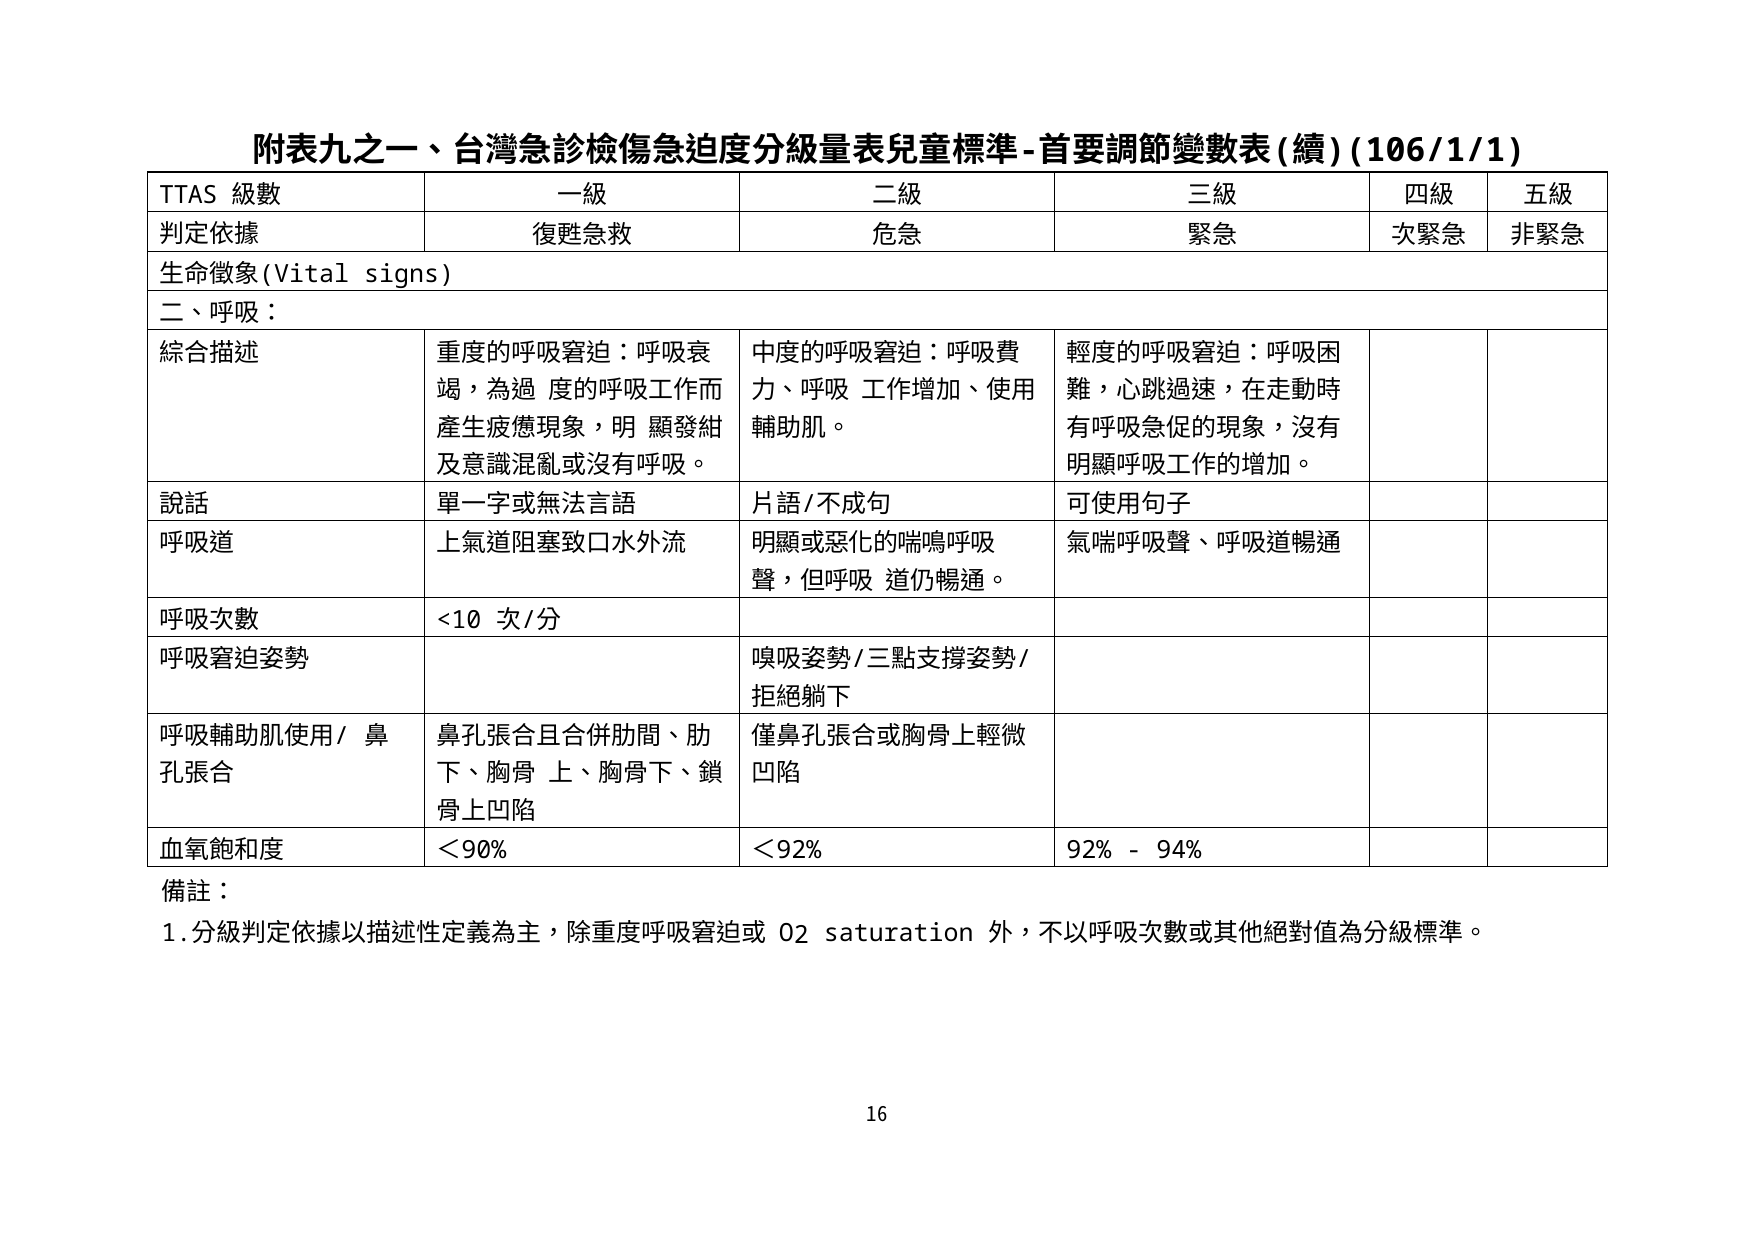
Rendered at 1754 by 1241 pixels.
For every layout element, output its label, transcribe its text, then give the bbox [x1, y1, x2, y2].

table_cell [1370, 598, 1487, 636]
table_cell 呼吸道 [148, 521, 424, 597]
table_cell [740, 598, 1054, 636]
table_cell 生命徵象(Vital signs) [148, 252, 1607, 290]
table_cell 次緊急 [1370, 212, 1487, 251]
table_cell [1488, 714, 1607, 827]
table_cell 呼吸輔助肌使用/ 鼻孔張合 [148, 714, 424, 827]
table_cell 片語/不成句 [740, 482, 1054, 520]
table_cell [1488, 828, 1607, 866]
table_cell 中度的呼吸窘迫：呼吸費力、呼吸 工作增加、使用輔助肌。 [740, 330, 1054, 481]
table_cell 血氧飽和度 [148, 828, 424, 866]
table_cell 92% - 94% [1055, 828, 1369, 866]
table_header 四級 [1370, 173, 1487, 211]
table_cell [1055, 714, 1369, 827]
table_cell [1488, 598, 1607, 636]
table_cell 復甦急救 [425, 212, 739, 251]
table_header 三級 [1055, 173, 1369, 211]
table_cell 非緊急 [1488, 212, 1607, 251]
table_cell ＜90% [425, 828, 739, 866]
table_header 五級 [1488, 173, 1607, 211]
text 1.分級判定依據以描述性定義為主，除重度呼吸窘迫或 O2 saturation 外，不以呼吸次數或其他絕對值為分級標準。 [161, 912, 1606, 951]
table_cell [1055, 637, 1369, 713]
table_cell 氣喘呼吸聲、呼吸道暢通 [1055, 521, 1369, 597]
table_cell [1370, 482, 1487, 520]
table_cell [1370, 714, 1487, 827]
table_cell 判定依據 [148, 212, 424, 251]
table_cell 單一字或無法言語 [425, 482, 739, 520]
text 附表九之一、台灣急診檢傷急迫度分級量表兒童標準-首要調節變數表(續)(106/1/1) [134, 123, 1606, 171]
table_cell 可使用句子 [1055, 482, 1369, 520]
table_cell [1370, 521, 1487, 597]
table_cell 輕度的呼吸窘迫：呼吸困 難，心跳過速，在走動時 有呼吸急促的現象，沒有 明顯呼吸工作的增加。 [1055, 330, 1369, 481]
table_cell [425, 637, 739, 713]
table_cell 呼吸窘迫姿勢 [148, 637, 424, 713]
table_cell 說話 [148, 482, 424, 520]
table_cell 嗅吸姿勢/三點支撐姿勢/拒絕躺下 [740, 637, 1054, 713]
table_cell [1370, 330, 1487, 481]
table_cell [1370, 637, 1487, 713]
table_cell [1488, 330, 1607, 481]
table_cell [1055, 598, 1369, 636]
table_cell ＜92% [740, 828, 1054, 866]
table_cell [1370, 828, 1487, 866]
text 備註： [161, 870, 1606, 907]
table_cell 僅鼻孔張合或胸骨上輕微凹陷 [740, 714, 1054, 827]
table_cell [1488, 482, 1607, 520]
table_header TTAS 級數 [148, 173, 424, 211]
table_cell 綜合描述 [148, 330, 424, 481]
table_header 二級 [740, 173, 1054, 211]
table_cell [1488, 637, 1607, 713]
table_cell 危急 [740, 212, 1054, 251]
table_cell 重度的呼吸窘迫：呼吸衰竭，為過 度的呼吸工作而產生疲憊現象，明 顯發紺及意識混亂或沒有呼吸。 [425, 330, 739, 481]
table_cell 明顯或惡化的喘鳴呼吸聲，但呼吸 道仍暢通。 [740, 521, 1054, 597]
table_cell <10 次/分 [425, 598, 739, 636]
table_cell [1488, 521, 1607, 597]
table_cell 上氣道阻塞致口水外流 [425, 521, 739, 597]
table_header 一級 [425, 173, 739, 211]
table_cell 呼吸次數 [148, 598, 424, 636]
table_cell 緊急 [1055, 212, 1369, 251]
table_cell 鼻孔張合且合併肋間、肋下、胸骨 上、胸骨下、鎖骨上凹陷 [425, 714, 739, 827]
table_cell 二、呼吸： [148, 291, 1607, 329]
